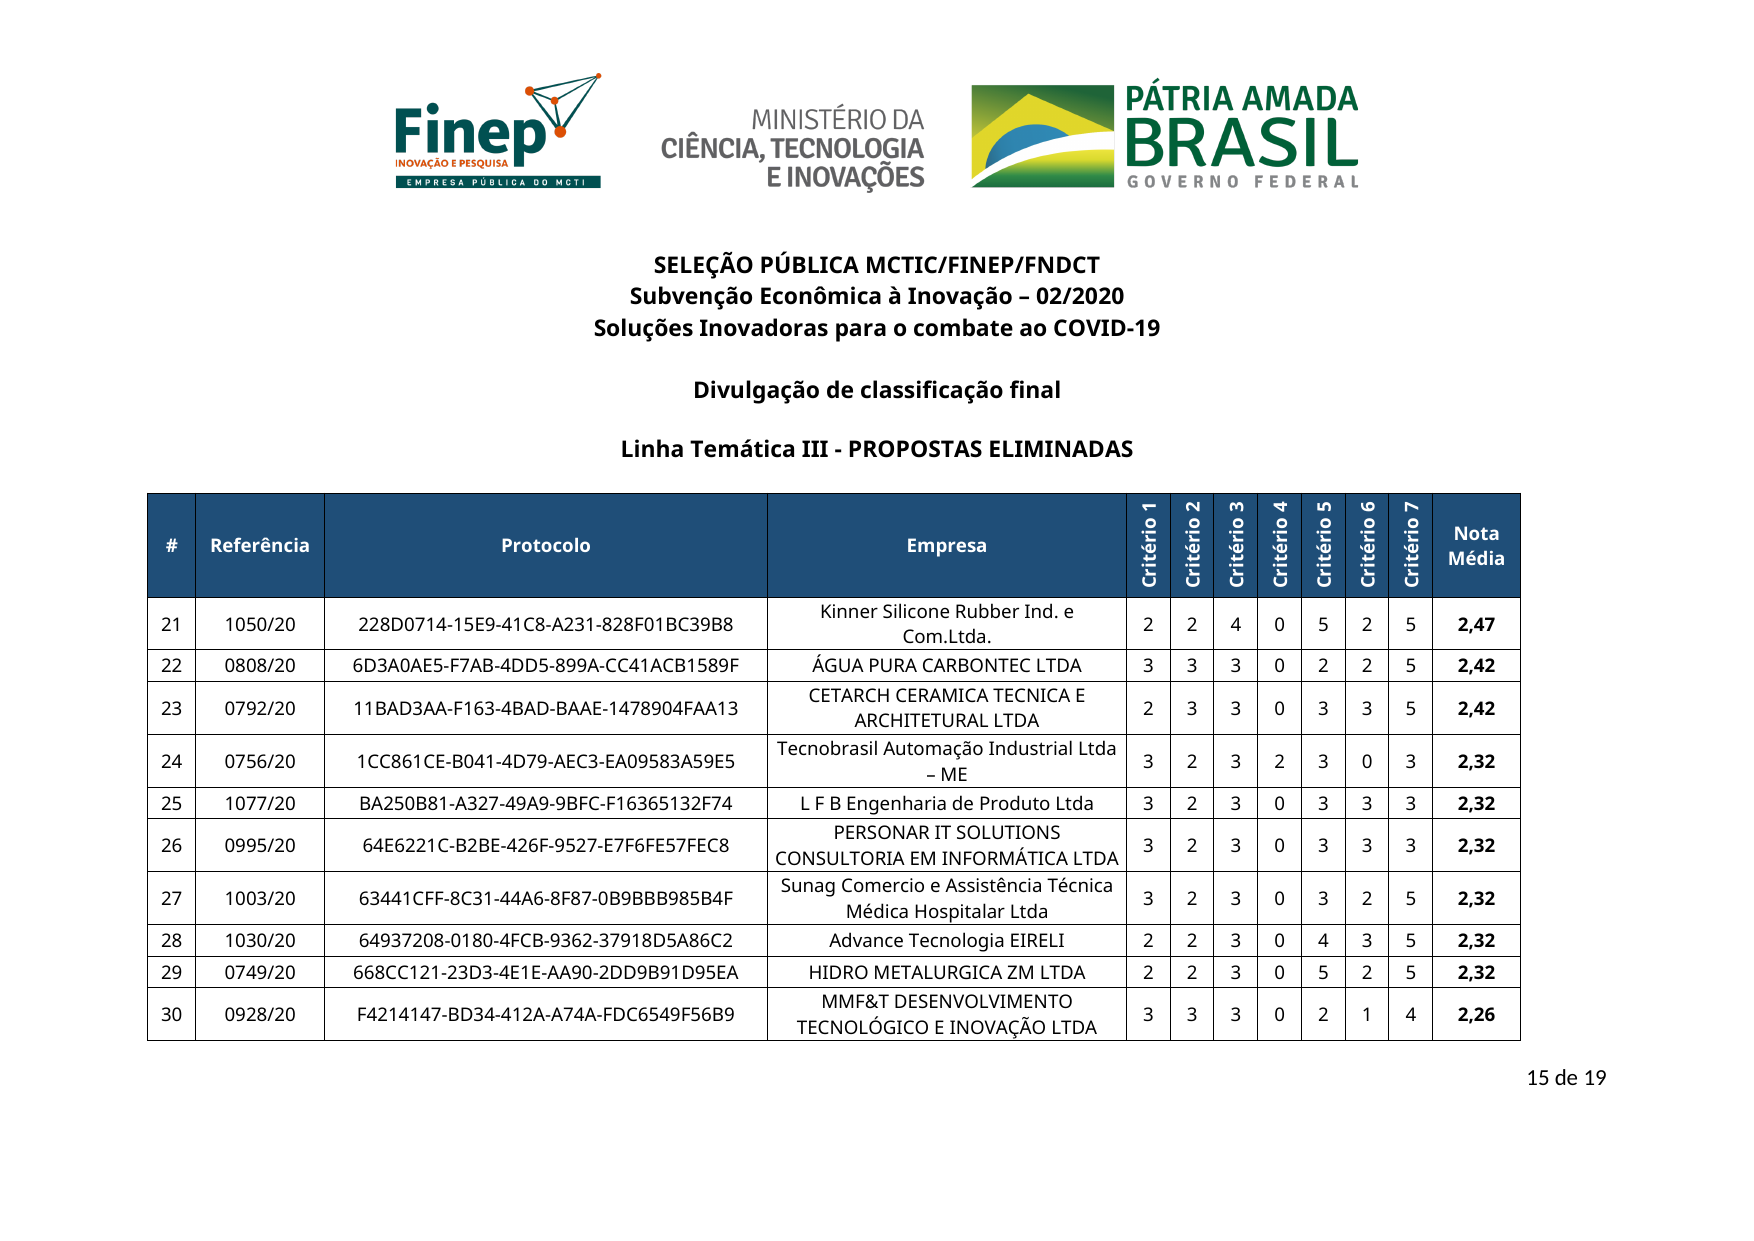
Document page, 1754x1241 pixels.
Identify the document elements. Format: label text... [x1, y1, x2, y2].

table_cell 3 [1214, 650, 1257, 681]
table_cell 3 [1389, 819, 1432, 871]
table_header Nota Média [1433, 494, 1520, 597]
table_cell 5 [1389, 650, 1432, 681]
table_cell 0 [1258, 598, 1301, 649]
table_cell 0 [1258, 650, 1301, 681]
table_cell 3 [1214, 682, 1257, 734]
table_cell 5 [1389, 872, 1432, 924]
table_cell 2 [1346, 650, 1388, 681]
table_cell 3 [1389, 735, 1432, 787]
table_cell Sunag Comercio e Assistência Técnica Médica Hospitalar Ltda [768, 872, 1126, 924]
table_cell L F B Engenharia de Produto Ltda [768, 788, 1126, 818]
table_cell 0 [1346, 735, 1388, 787]
table_cell 2 [1171, 788, 1213, 818]
table_cell 1 [1346, 988, 1388, 1040]
table_cell 2,32 [1433, 788, 1520, 818]
table_cell 2 [1127, 957, 1170, 987]
table_cell 3 [1171, 682, 1213, 734]
table_cell 0749/20 [196, 957, 324, 987]
table_cell ÁGUA PURA CARBONTEC LTDA [768, 650, 1126, 681]
table_header Empresa [768, 494, 1126, 597]
table_cell 2 [1302, 988, 1345, 1040]
table_cell 0 [1258, 872, 1301, 924]
table_cell 4 [1389, 988, 1432, 1040]
table_cell 3 [1302, 872, 1345, 924]
table_header Critério 5 [1302, 494, 1345, 597]
table_cell 2,32 [1433, 735, 1520, 787]
table_cell 2 [1171, 598, 1213, 649]
table_cell 1077/20 [196, 788, 324, 818]
table_cell PERSONAR IT SOLUTIONS CONSULTORIA EM INFORMÁTICA LTDA [768, 819, 1126, 871]
table_cell 5 [1389, 925, 1432, 956]
table_cell 1CC861CE-B041-4D79-AEC3-EA09583A59E5 [325, 735, 767, 787]
table_cell 3 [1214, 925, 1257, 956]
table_cell 0756/20 [196, 735, 324, 787]
table_cell Advance Tecnologia EIRELI [768, 925, 1126, 956]
table_cell 30 [148, 988, 195, 1040]
table_cell 3 [1127, 788, 1170, 818]
table_cell F4214147-BD34-412A-A74A-FDC6549F56B9 [325, 988, 767, 1040]
table_cell 2 [1302, 650, 1345, 681]
table_cell 23 [148, 682, 195, 734]
table_cell 64937208-0180-4FCB-9362-37918D5A86C2 [325, 925, 767, 956]
table_cell 3 [1214, 788, 1257, 818]
table_cell Tecnobrasil Automação Industrial Ltda – ME [768, 735, 1126, 787]
table_cell 3 [1346, 682, 1388, 734]
table_cell 3 [1346, 788, 1388, 818]
table_cell 1050/20 [196, 598, 324, 649]
table_cell 6D3A0AE5-F7AB-4DD5-899A-CC41ACB1589F [325, 650, 767, 681]
table_cell 2 [1258, 735, 1301, 787]
table_cell 5 [1389, 598, 1432, 649]
table_cell 0 [1258, 988, 1301, 1040]
table_cell 24 [148, 735, 195, 787]
table_cell Kinner Silicone Rubber Ind. e Com.Ltda. [768, 598, 1126, 649]
table_cell 2,42 [1433, 682, 1520, 734]
table_cell 3 [1214, 735, 1257, 787]
table_cell 0 [1258, 925, 1301, 956]
table_cell 2,32 [1433, 819, 1520, 871]
table_cell 3 [1127, 872, 1170, 924]
table_cell 5 [1302, 957, 1345, 987]
table_cell 3 [1214, 819, 1257, 871]
table_header Critério 3 [1214, 494, 1257, 597]
table_cell 64E6221C-B2BE-426F-9527-E7F6FE57FEC8 [325, 819, 767, 871]
table_cell 0 [1258, 682, 1301, 734]
table_cell 2 [1171, 735, 1213, 787]
table_cell 3 [1302, 682, 1345, 734]
table_cell 2 [1171, 925, 1213, 956]
table_cell 3 [1346, 925, 1388, 956]
table_cell 4 [1214, 598, 1257, 649]
table_cell 11BAD3AA-F163-4BAD-BAAE-1478904FAA13 [325, 682, 767, 734]
table_header Critério 1 [1127, 494, 1170, 597]
table_cell 5 [1389, 682, 1432, 734]
table_cell 3 [1389, 788, 1432, 818]
table_cell 3 [1127, 650, 1170, 681]
table_cell 2 [1171, 819, 1213, 871]
table_header # [148, 494, 195, 597]
table_cell 2 [1127, 925, 1170, 956]
table_cell 3 [1127, 735, 1170, 787]
table_cell 2,42 [1433, 650, 1520, 681]
table_cell 3 [1302, 788, 1345, 818]
table_cell 3 [1302, 735, 1345, 787]
table_cell 2 [1346, 598, 1388, 649]
table_cell 2 [1171, 872, 1213, 924]
picture [395, 73, 1359, 193]
table_cell 3 [1214, 988, 1257, 1040]
table_cell 3 [1346, 819, 1388, 871]
table_cell 1003/20 [196, 872, 324, 924]
table_cell 29 [148, 957, 195, 987]
table_cell 0808/20 [196, 650, 324, 681]
table_cell 0 [1258, 957, 1301, 987]
table_cell 5 [1389, 957, 1432, 987]
table_cell 2 [1346, 957, 1388, 987]
table_cell 2 [1346, 872, 1388, 924]
table_cell 3 [1302, 819, 1345, 871]
table_cell 2,32 [1433, 925, 1520, 956]
table_cell 3 [1214, 872, 1257, 924]
table_cell BA250B81-A327-49A9-9BFC-F16365132F74 [325, 788, 767, 818]
table_cell 228D0714-15E9-41C8-A231-828F01BC39B8 [325, 598, 767, 649]
table_cell 3 [1214, 957, 1257, 987]
table_cell 2,32 [1433, 957, 1520, 987]
table_cell 3 [1171, 988, 1213, 1040]
table_cell 2,26 [1433, 988, 1520, 1040]
table_cell 22 [148, 650, 195, 681]
table_cell 2,32 [1433, 872, 1520, 924]
table_cell 2 [1127, 682, 1170, 734]
table_header Protocolo [325, 494, 767, 597]
table_cell 0995/20 [196, 819, 324, 871]
table_header Critério 2 [1171, 494, 1213, 597]
table_cell 1030/20 [196, 925, 324, 956]
table_cell 26 [148, 819, 195, 871]
table_header Critério 7 [1389, 494, 1432, 597]
table_cell HIDRO METALURGICA ZM LTDA [768, 957, 1126, 987]
table_cell CETARCH CERAMICA TECNICA E ARCHITETURAL LTDA [768, 682, 1126, 734]
table_cell 2,47 [1433, 598, 1520, 649]
table_cell 3 [1171, 650, 1213, 681]
table_cell 5 [1302, 598, 1345, 649]
table_cell 3 [1127, 988, 1170, 1040]
table_cell MMF&T DESENVOLVIMENTO TECNOLÓGICO E INOVAÇÃO LTDA [768, 988, 1126, 1040]
table_cell 2 [1171, 957, 1213, 987]
table_cell 0 [1258, 788, 1301, 818]
table_header Referência [196, 494, 324, 597]
table_header Critério 4 [1258, 494, 1301, 597]
table_cell 25 [148, 788, 195, 818]
table_cell 21 [148, 598, 195, 649]
table_header Critério 6 [1346, 494, 1388, 597]
table_cell 63441CFF-8C31-44A6-8F87-0B9BBB985B4F [325, 872, 767, 924]
table_cell 2 [1127, 598, 1170, 649]
table_cell 3 [1127, 819, 1170, 871]
table_cell 4 [1302, 925, 1345, 956]
table_cell 0 [1258, 819, 1301, 871]
table_cell 27 [148, 872, 195, 924]
table_cell 0792/20 [196, 682, 324, 734]
table_cell 28 [148, 925, 195, 956]
table_cell 668CC121-23D3-4E1E-AA90-2DD9B91D95EA [325, 957, 767, 987]
table_cell 0928/20 [196, 988, 324, 1040]
